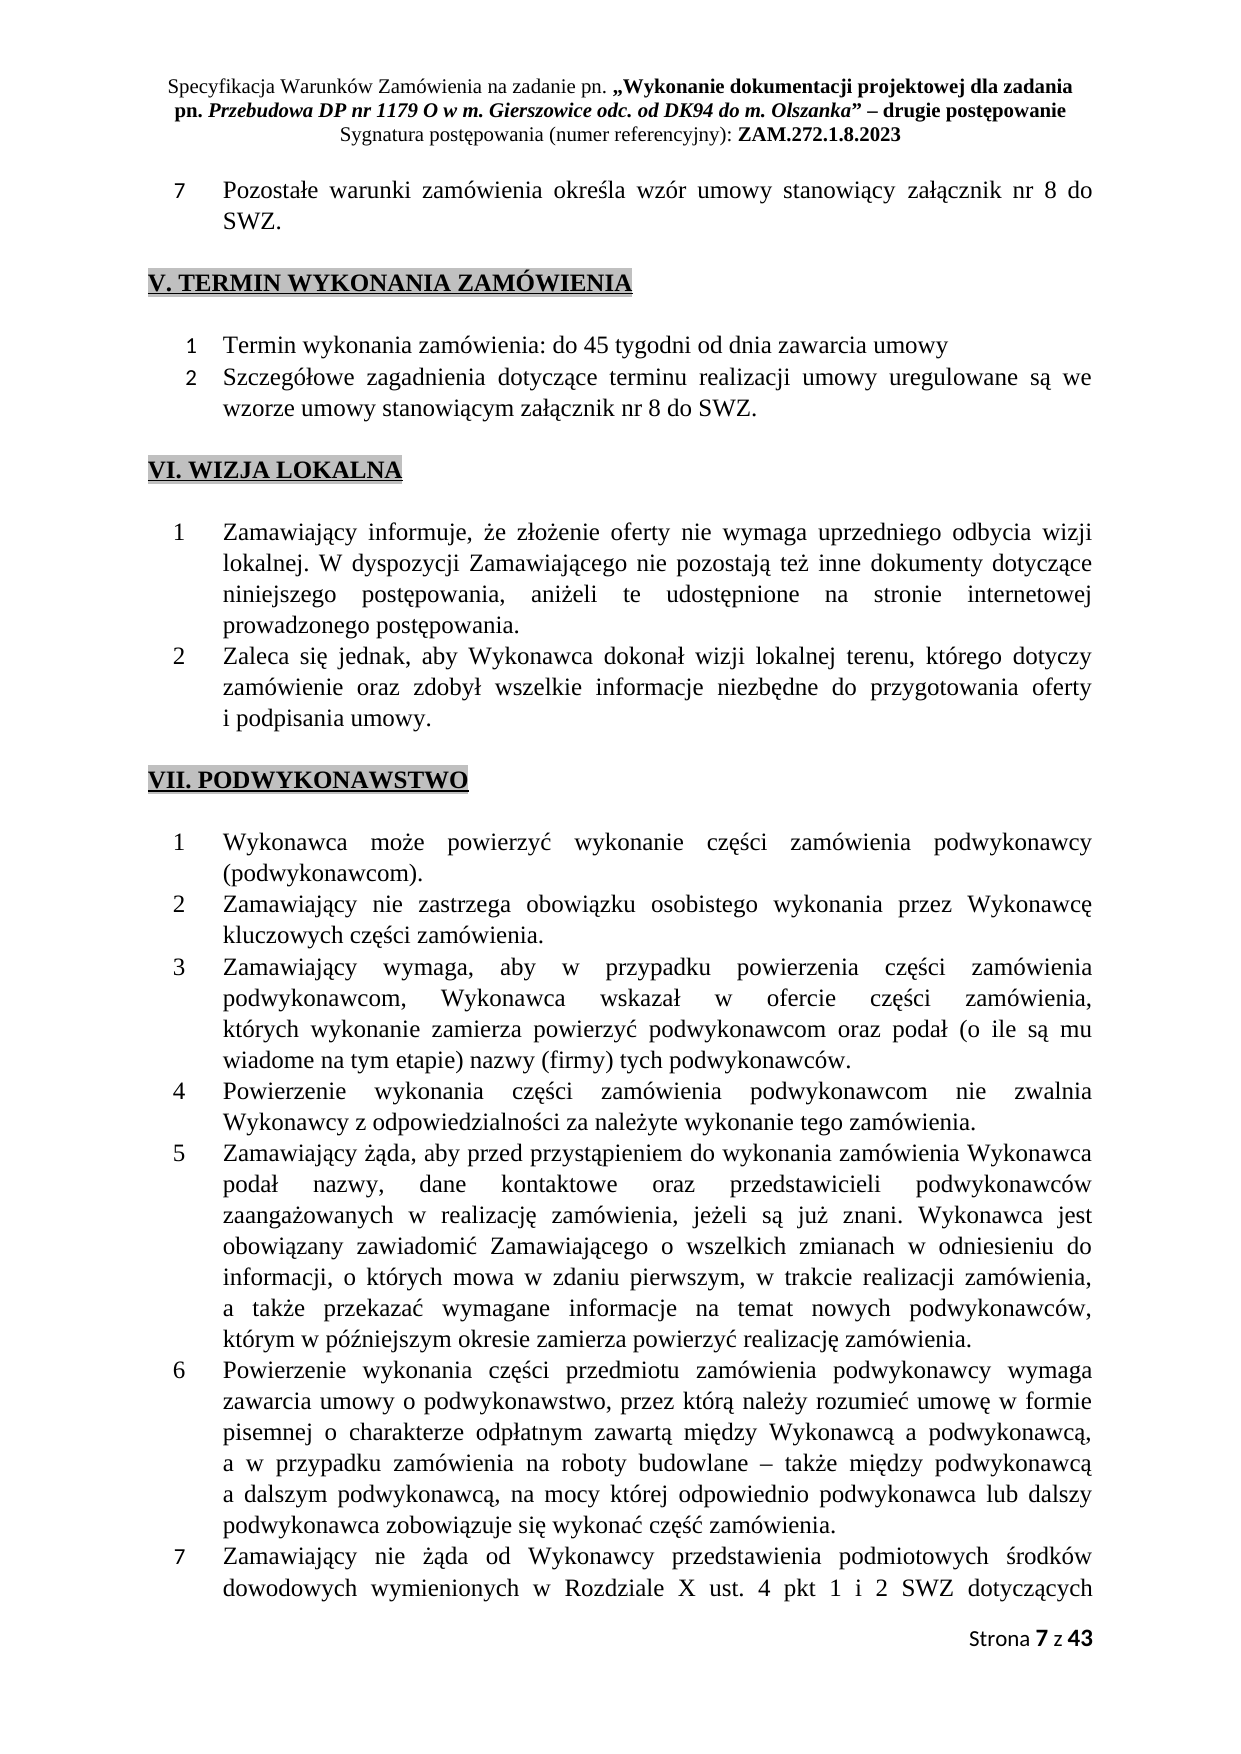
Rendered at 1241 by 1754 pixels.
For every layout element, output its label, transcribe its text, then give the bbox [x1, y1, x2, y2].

list Wykonawca może powierzyć wykonanie części zamówienia podwykonawcy (podwykonawcom). [185, 827, 1093, 887]
list VII. PODWYKONAWSTWO [148, 765, 1093, 794]
list Powierzenie wykonania części zamówienia podwykonawcom nie zwalnia Wykonawcy z odpowiedzialności za należyte wykonanie tego zamówienia. [185, 1076, 1093, 1136]
list Termin wykonania zamówienia: do 45 tygodni od dnia zawarcia umowy [185, 330, 1093, 359]
list Zamawiający żąda, aby przed przystąpieniem do wykonania zamówienia Wykonawca podał nazwy, dane kontaktowe oraz przedstawicieli podwykonawców zaangażowanych w realizację zamówienia, jeżeli są już znani. Wykonawca jest obowiązany zawiadomić Zamawiającego o wszelkich zmianach w odniesieniu do informacji, o których mowa w zdaniu pierwszym, w trakcie realizacji zamówienia, a także przekazać wymagane informacje na temat nowych podwykonawców, którym w późniejszym okresie zamierza powierzyć realizację zamówienia. [185, 1138, 1093, 1353]
list Powierzenie wykonania części przedmiotu zamówienia podwykonawcy wymaga zawarcia umowy o podwykonawstwo, przez którą należy rozumieć umowę w formie pisemnej o charakterze odpłatnym zawartą między Wykonawcą a podwykonawcą, a w przypadku zamówienia na roboty budowlane – także między podwykonawcą a dalszym podwykonawcą, na mocy której odpowiednio podwykonawca lub dalszy podwykonawca zobowiązuje się wykonać część zamówienia. [185, 1355, 1093, 1539]
list Zamawiający nie zastrzega obowiązku osobistego wykonania przez Wykonawcę kluczowych części zamówienia. [185, 889, 1093, 949]
list VI. WIZJA LOKALNA [148, 455, 1093, 484]
list Pozostałe warunki zamówienia określa wzór umowy stanowiący załącznik nr 8 do SWZ. [185, 175, 1093, 235]
list V. TERMIN WYKONANIA ZAMÓWIENIA [148, 268, 1093, 297]
list Zamawiający wymaga, aby w przypadku powierzenia części zamówienia podwykonawcom, Wykonawca wskazał w ofercie części zamówienia, których wykonanie zamierza powierzyć podwykonawcom oraz podał (o ile są mu wiadome na tym etapie) nazwy (firmy) tych podwykonawców. [185, 952, 1093, 1073]
list Zamawiający nie żąda od Wykonawcy przedstawienia podmiotowych środków dowodowych wymienionych w Rozdziale X ust. 4 pkt 1 i 2 SWZ dotyczących [185, 1541, 1093, 1602]
list Zaleca się jednak, aby Wykonawca dokonał wizji lokalnej terenu, którego dotyczy zamówienie oraz zdobył wszelkie informacje niezbędne do przygotowania oferty i podpisania umowy. [185, 641, 1093, 732]
list Szczegółowe zagadnienia dotyczące terminu realizacji umowy uregulowane są we wzorze umowy stanowiącym załącznik nr 8 do SWZ. [185, 362, 1093, 422]
list Zamawiający informuje, że złożenie oferty nie wymaga uprzedniego odbycia wizji lokalnej. W dyspozycji Zamawiającego nie pozostają też inne dokumenty dotyczące niniejszego postępowania, aniżeli te udostępnione na stronie internetowej prowadzonego postępowania. [185, 517, 1093, 639]
